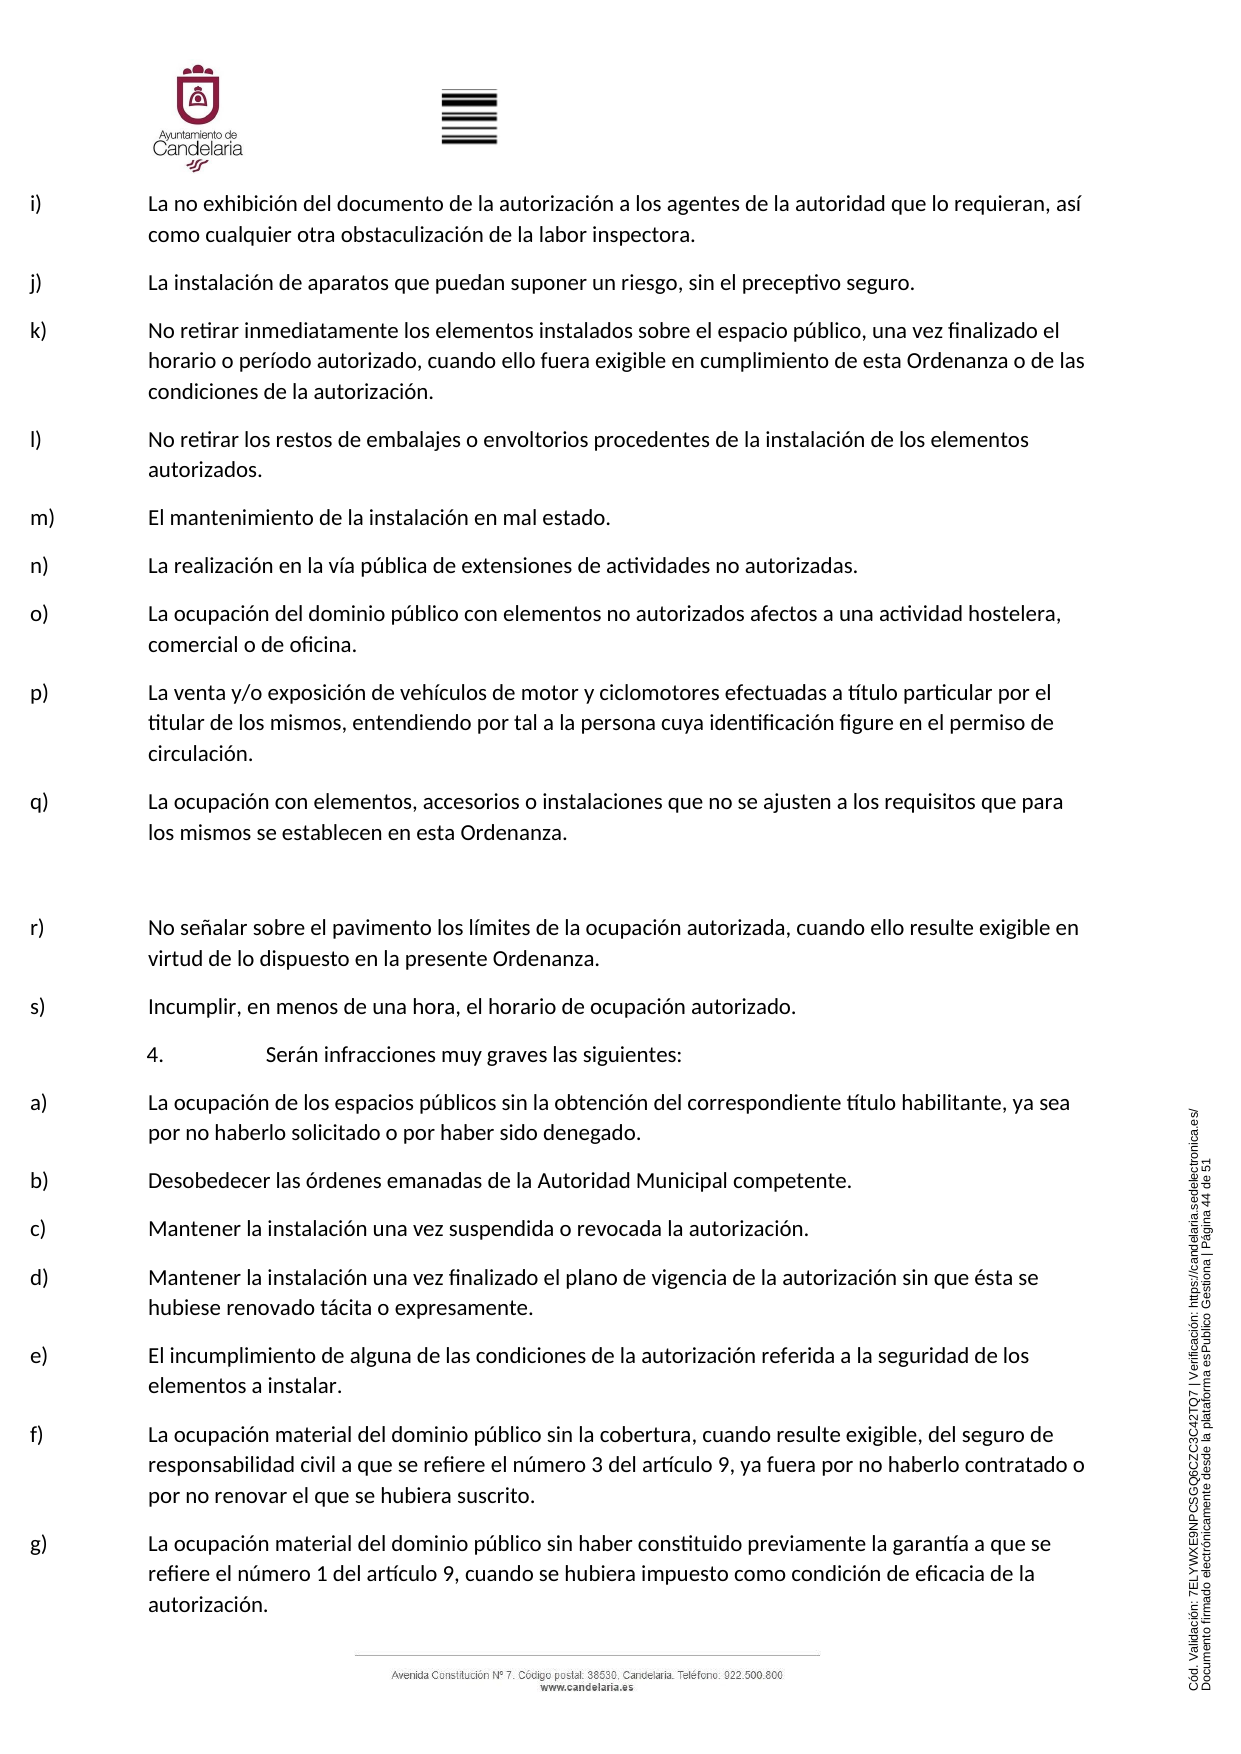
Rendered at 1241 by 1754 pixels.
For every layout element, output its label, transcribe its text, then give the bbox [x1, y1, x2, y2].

list Desobedecer las órdenes emanadas de la Autoridad Municipal competente. [30, 1167, 1091, 1194]
list La ocupación del dominio público con elementos no autorizados afectos a una actividad hostelera, comercial o de oficina. [30, 599, 1091, 658]
list La ocupación material del dominio público sin la cobertura, cuando resulte exigible, del seguro de responsabilidad civil a que se refiere el número 3 del artículo 9, ya fuera por no haberlo contratado o por no renovar el que se hubiera suscrito. [30, 1420, 1091, 1509]
list No retirar los restos de embalajes o envoltorios procedentes de la instalación de los elementos autorizados. [30, 425, 1091, 483]
list El incumplimiento de alguna de las condiciones de la autorización referida a la seguridad de los elementos a instalar. [30, 1341, 1091, 1400]
list Incumplir, en menos de una hora, el horario de ocupación autorizado. [30, 992, 1091, 1020]
list La instalación de aparatos que puedan suponer un riesgo, sin el preceptivo seguro. [30, 268, 1091, 296]
list La ocupación de los espacios públicos sin la obtención del correspondiente título habilitante, ya sea por no haberlo solicitado o por haber sido denegado. [30, 1088, 1091, 1147]
list Mantener la instalación una vez finalizado el plano de vigencia de la autorización sin que ésta se hubiese renovado tácita o expresamente. [30, 1263, 1091, 1321]
list La realización en la vía pública de extensiones de actividades no autorizadas. [30, 551, 1091, 579]
list No retirar inmediatamente los elementos instalados sobre el espacio público, una vez finalizado el horario o período autorizado, cuando ello fuera exigible en cumplimiento de esta Ordenanza o de las condiciones de la autorización. [30, 316, 1091, 405]
text 4. Serán infracciones muy graves las siguientes: [146, 1040, 1091, 1068]
list No señalar sobre el pavimento los límites de la ocupación autorizada, cuando ello resulte exigible en virtud de lo dispuesto en la presente Ordenanza. [30, 913, 1091, 972]
list La venta y/o exposición de vehículos de motor y ciclomotores efectuadas a título particular por el titular de los mismos, entendiendo por tal a la persona cuya identificación figure en el permiso de circulación. [30, 678, 1091, 767]
list Mantener la instalación una vez suspendida o revocada la autorización. [30, 1214, 1091, 1243]
list La no exhibición del documento de la autorización a los agentes de la autoridad que lo requieran, así como cualquier otra obstaculización de la labor inspectora. [30, 189, 1091, 248]
list El mantenimiento de la instalación en mal estado. [30, 503, 1091, 531]
list La ocupación con elementos, accesorios o instalaciones que no se ajusten a los requisitos que para los mismos se establecen en esta Ordenanza. [30, 787, 1091, 846]
list La ocupación material del dominio público sin haber constituido previamente la garantía a que se refiere el número 1 del artículo 9, cuando se hubiera impuesto como condición de eficacia de la autorización. [30, 1529, 1091, 1618]
